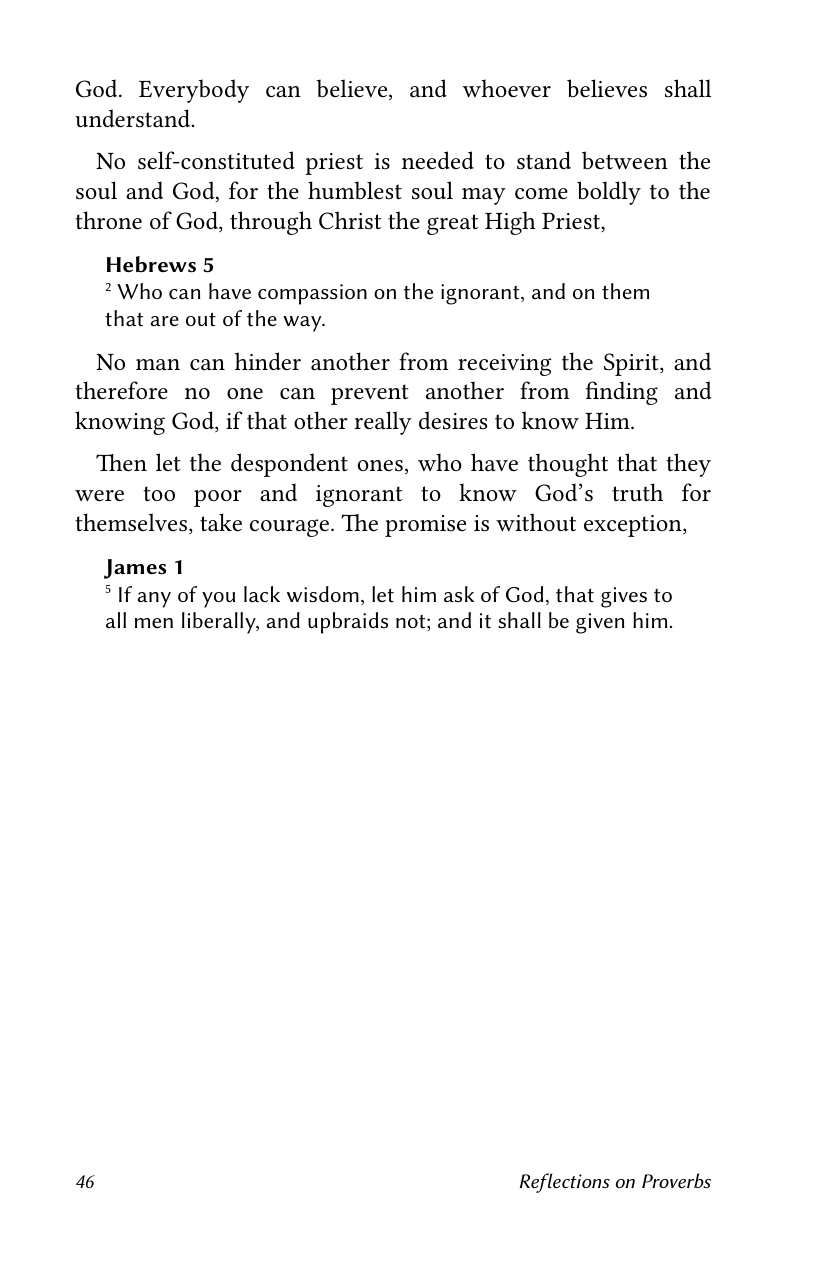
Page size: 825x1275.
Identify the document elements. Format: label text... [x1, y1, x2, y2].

text Then let the despondent ones, who have thought that they were too poor and ignorant to know God’s truth for themselves, take courage. The promise is without exception, [75, 449, 712, 538]
text No self-constituted priest is needed to stand between the soul and God, for the humblest soul may come boldly to the throne of God, through Christ the great High Priest, [75, 147, 712, 235]
text 5 If any of you lack wisdom, let him ask of God, that gives to all men liberally, and upbraids not; and it shall be given him. [105, 582, 682, 634]
text God. Everybody can believe, and whoever believes shall understand. [75, 75, 712, 133]
text No man can hinder another from receiving the Spirit, and therefore no one can prevent another from finding and knowing God, if that other really desires to know Him. [75, 347, 712, 436]
text Hebrews 5 [105, 252, 712, 278]
text James 1 [105, 554, 712, 580]
text 2 Who can have compassion on the ignorant, and on them that are out of the way. [105, 279, 682, 332]
